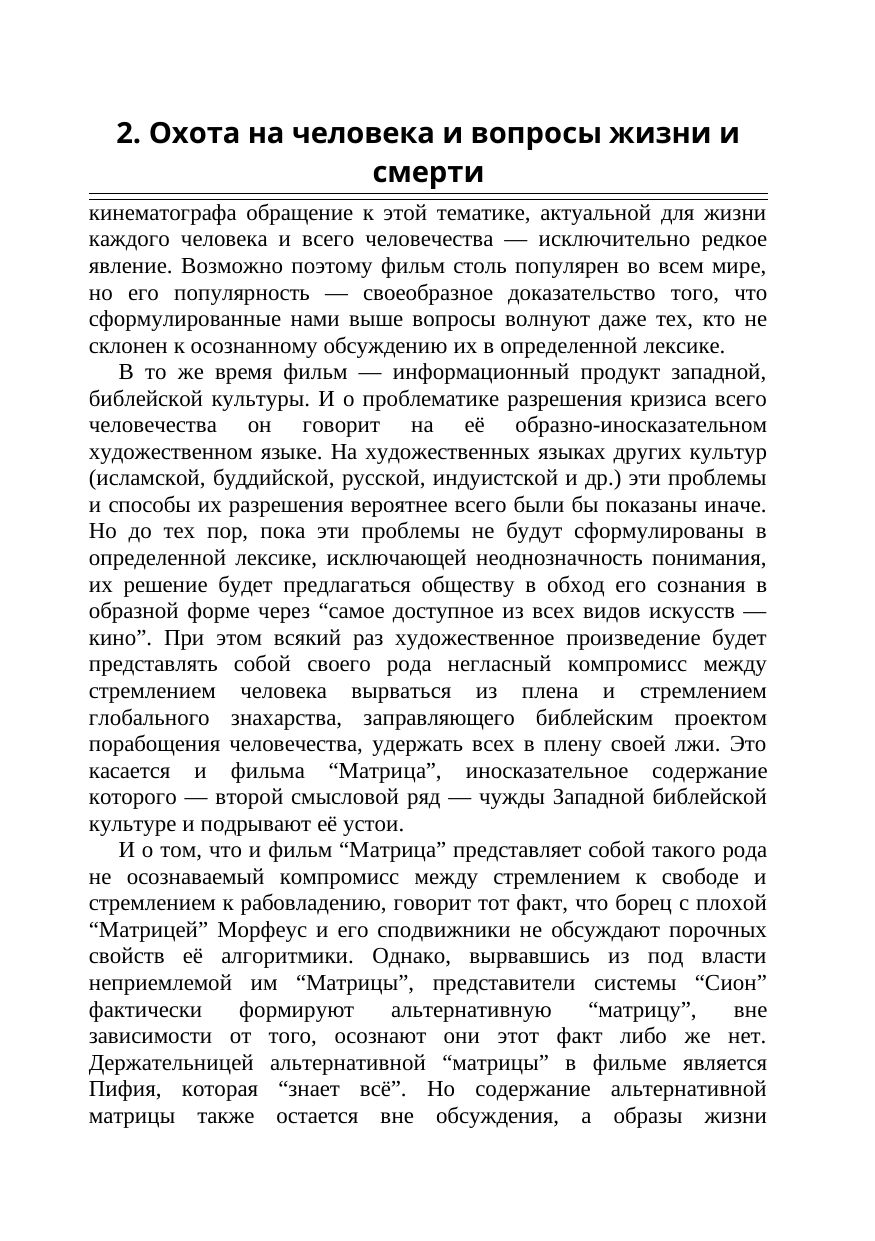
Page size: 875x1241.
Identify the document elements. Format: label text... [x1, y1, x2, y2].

text И о том, что и фильм “Матрица” представляет собой такого рода не осознаваемый компромисс между стремлением к свободе и стремлением к рабовладению, говорит тот факт, что борец с плохой “Матрицей” Морфеус и его сподвижники не обсуждают порочных свойств её алгоритмики. Однако, вырвавшись из под власти неприемлемой им “Матрицы”, представители системы “Сион” фактически формируют альтернативную “матрицу”, вне зависимости от того, осознают они этот факт либо же нет. Держательницей альтернативной “матрицы” в фильме является Пифия, которая “знает всё”. Но содержание альтернативной матрицы также остается вне обсуждения, а образы жизни [89, 836, 768, 1128]
text кинематографа обращение к этой тематике, актуальной для жизни каждого человека и всего человечества — исключительно редкое явление. Возможно поэтому фильм столь популярен во всем мире, но его популярность — своеобразное доказательство того, что сформулированные нами выше вопросы волнуют даже тех, кто не склонен к осознанному обсуждению их в определенной лексике. [89, 200, 768, 358]
text В то же время фильм — информационный продукт западной, библейской культуры. И о проблематике разрешения кризиса всего человечества он говорит на её образно-иносказательном художественном языке. На художественных языках других культур (ислам­ской, буддийской, русской, индуистской и др.) эти проблемы и способы их разрешения вероятнее всего были бы показаны иначе. Но до тех пор, пока эти проблемы не будут сформулированы в определенной лексике, исключающей неоднозначность понимания, их решение будет предлагаться обществу в обход его сознания в образной форме через “самое доступное из всех видов искусств — кино”. При этом всякий раз художественное произведение будет представлять собой своего рода негласный компромисс между стремлением человека вырваться из плена и стремлением глобального знахарства, заправляющего библейским проектом порабощения человечества, удержать всех в плену своей лжи. Это касается и фильма “Матри­ца”, иносказательное содержание которого — второй смысловой ряд — чужды Западной библейской культуре и подрывают её устои. [89, 358, 768, 836]
